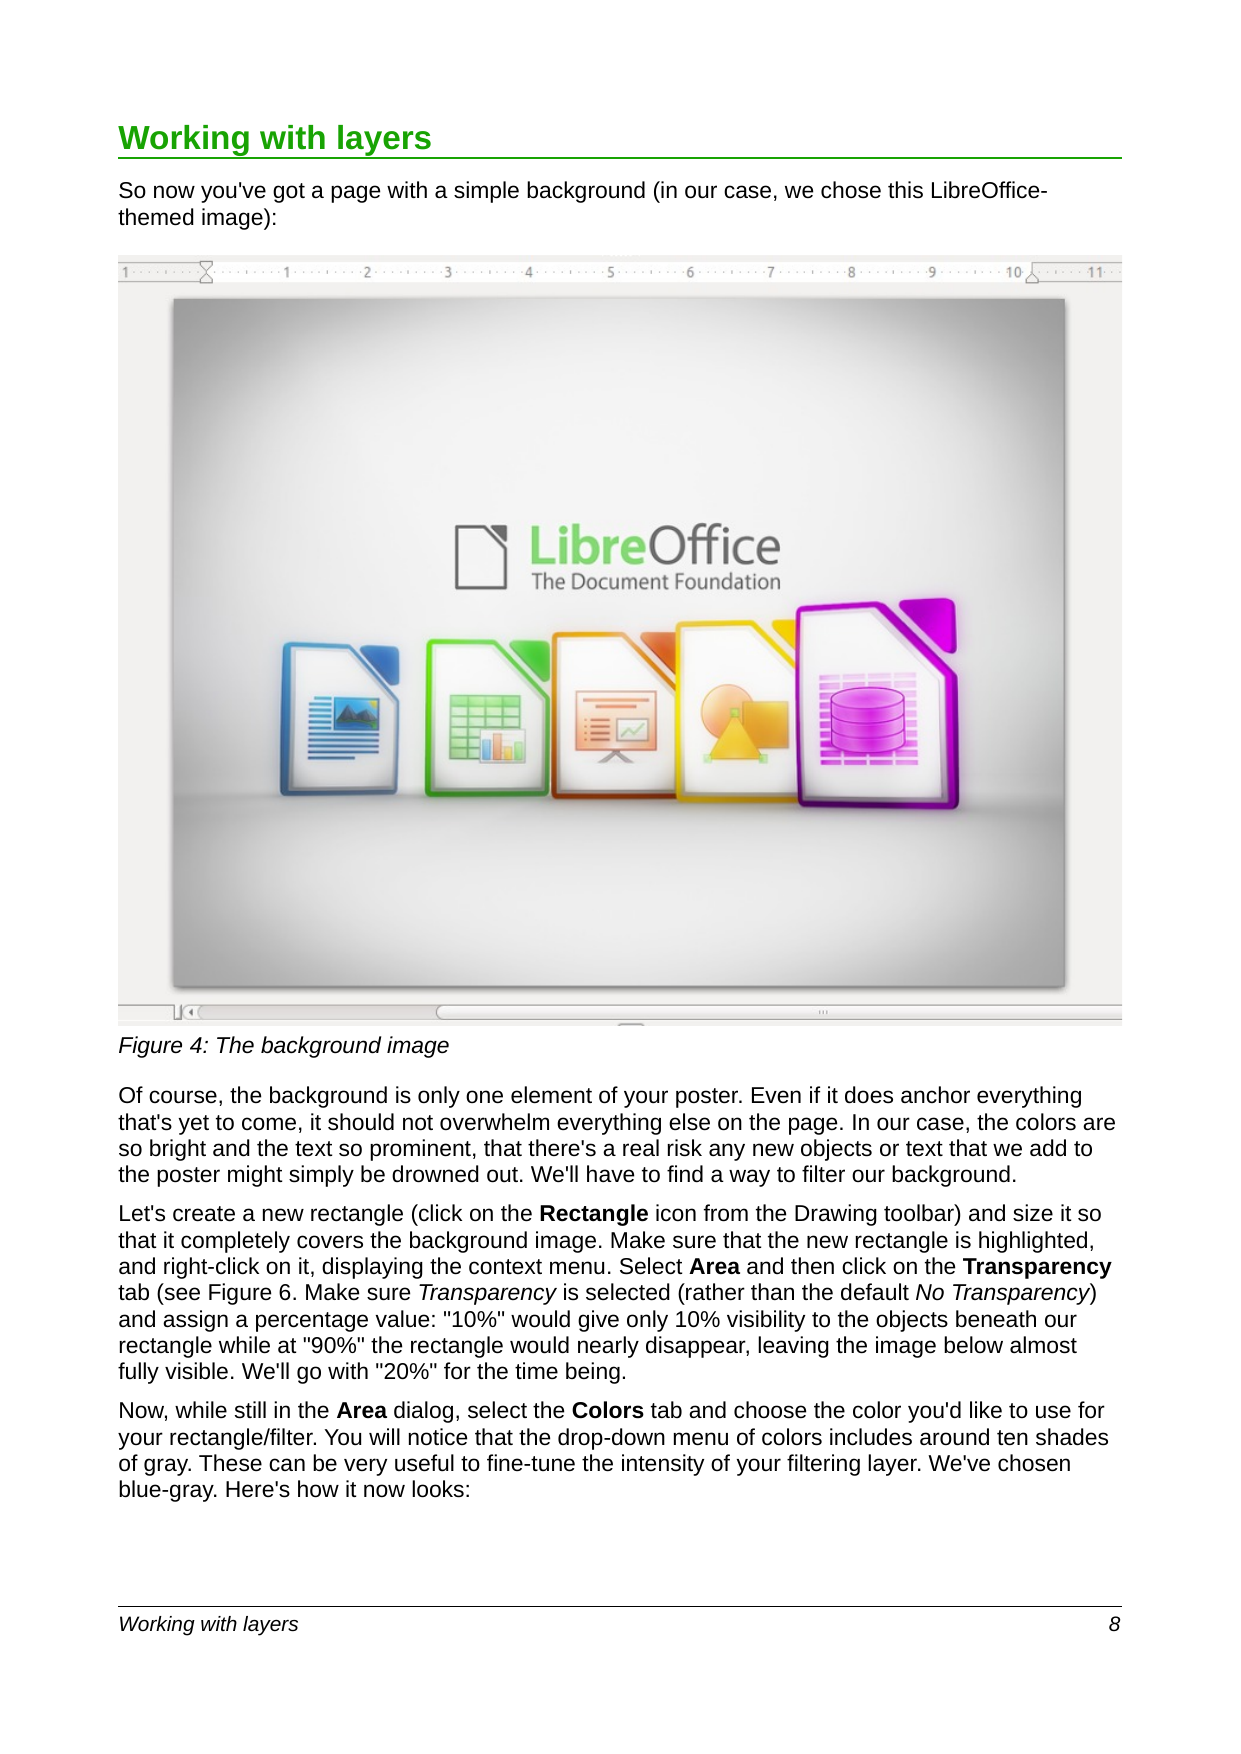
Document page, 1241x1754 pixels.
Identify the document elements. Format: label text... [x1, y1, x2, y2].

text Let's create a new rectangle (click on the Rectangle icon from the Drawing toolbar) and size it so that it completely covers the background image. Make sure that the new rectangle is highlighted, and right-click on it, displaying the context menu. Select Area and then click on the Transparency tab (see Figure 6. Make sure Transparency is selected (rather than the default No Transparency) and assign a percentage value: "10%" would give only 10% visibility to the objects beneath our rectangle while at "90%" the rectangle would nearly disappear, leaving the image below almost fully visible. We'll go with "20%" for the time being. [118, 1200, 1122, 1385]
text Now, while still in the Area dialog, select the Colors tab and choose the color you'd like to use for your rectangle/filter. You will notice that the drop-down menu of colors includes around ten shades of gray. These can be very useful to fine-tune the intensity of your filtering layer. We've chosen blue-gray. Here's how it now looks: [118, 1397, 1122, 1503]
text Of course, the background is only one element of your poster. Even if it does anchor everything that's yet to come, it should not overwhelm everything else on the page. In our case, the colors are so bright and the text so prominent, that there's a real risk any new objects or text that we add to the poster might simply be drowned out. We'll have to find a way to filter our background. [118, 1082, 1122, 1188]
subtitle Working with layers [118, 118, 1122, 157]
text Figure 4: The background image [118, 1032, 1122, 1058]
text So now you've got a page with a simple background (in our case, we chose this LibreOffice-themed image): [118, 177, 1122, 230]
picture [118, 255, 1123, 1026]
